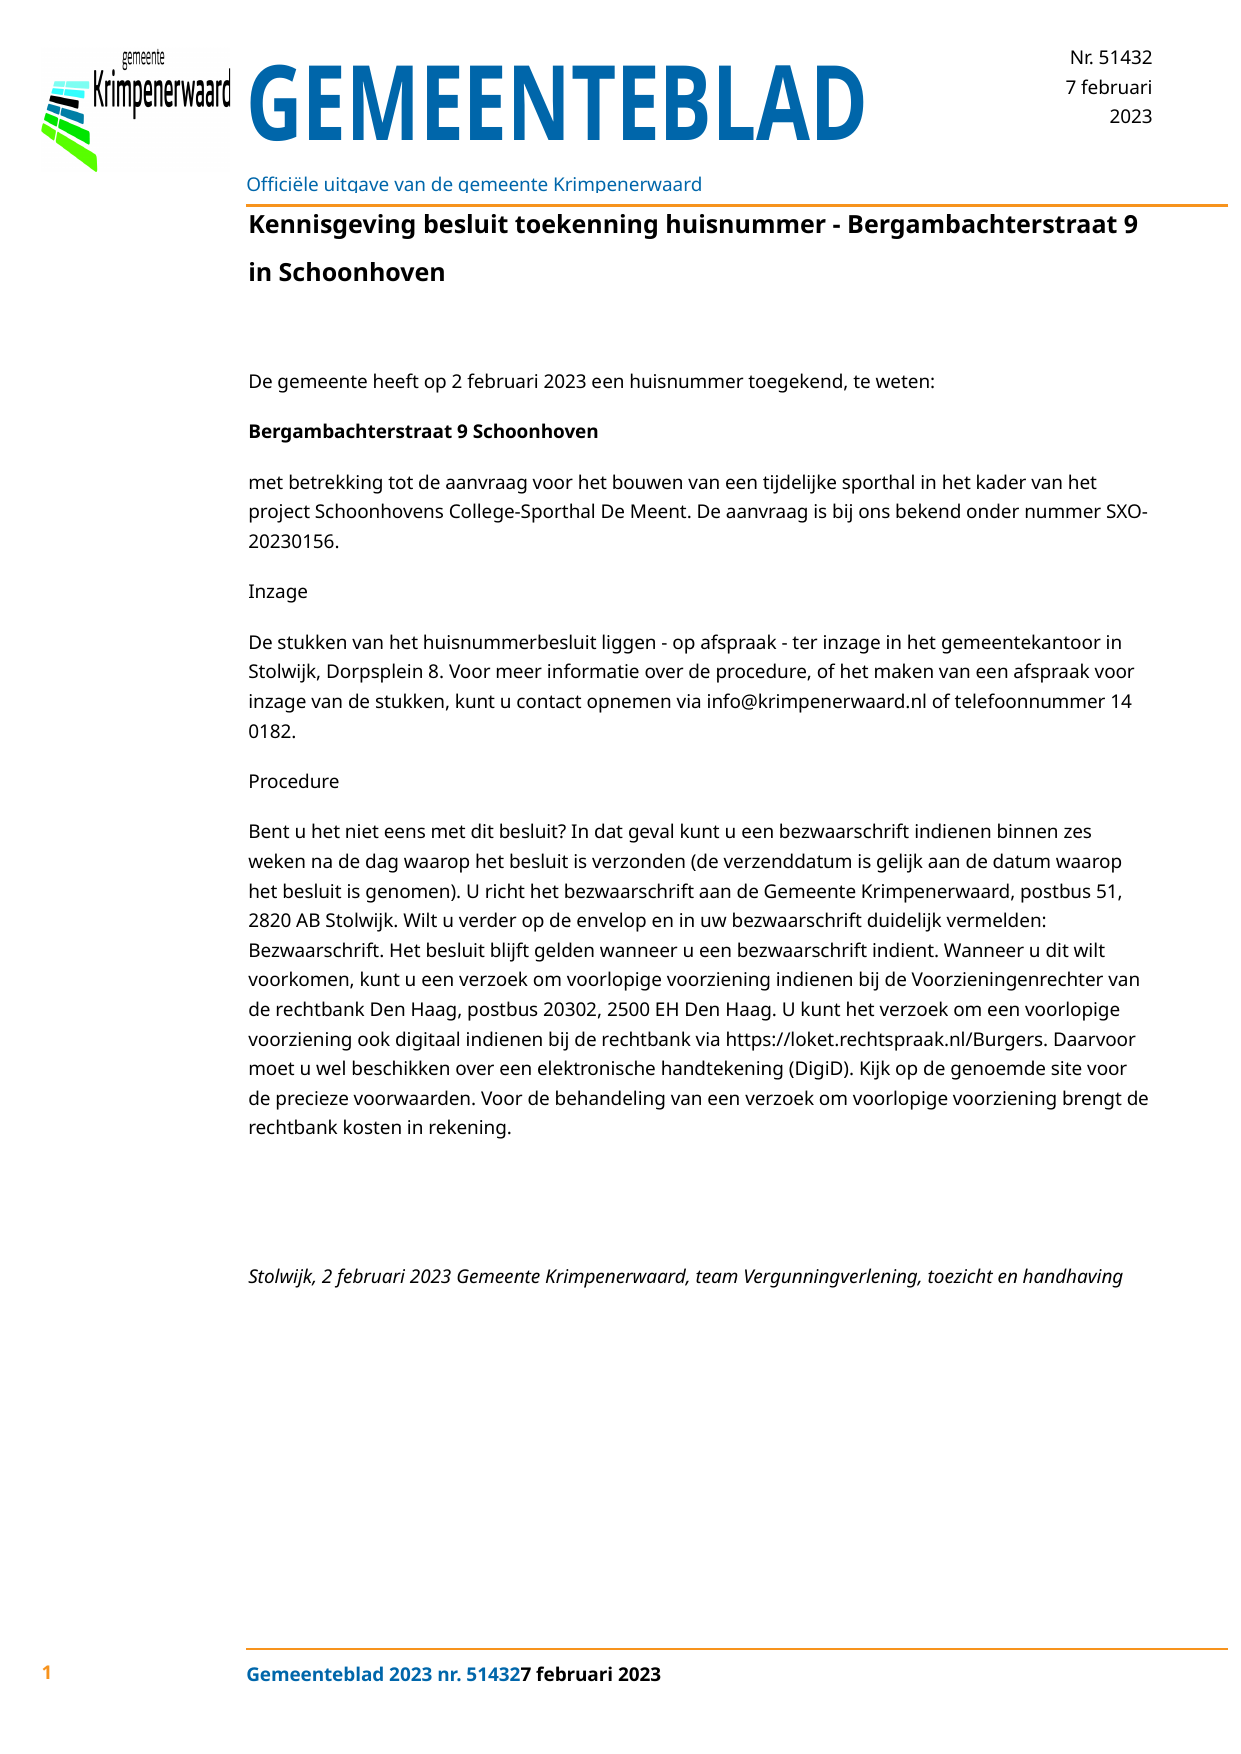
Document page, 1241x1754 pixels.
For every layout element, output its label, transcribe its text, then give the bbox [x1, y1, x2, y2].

picture [41, 47, 231, 172]
text De stukken van het huisnummerbesluit liggen - op afspraak - ter inzage in het gemeentekantoor in Stolwijk, Dorpsplein 8. Voor meer informatie over de procedure, of het maken van een afspraak voor inzage van de stukken, kunt u contact opnemen via info@krimpenerwaard.nl of telefoonnummer 14 0182. [248, 629, 1152, 744]
text Kennisgeving besluit toekenning huisnummer - Bergambachterstraat 9 in Schoonhoven [248, 207, 1152, 288]
text De gemeente heeft op 2 februari 2023 een huisnummer toegekend, te weten: [248, 368, 1152, 394]
text Procedure [248, 768, 1152, 794]
text met betrekking tot de aanvraag voor het bouwen van een tijdelijke sporthal in het kader van het project Schoonhovens College-Sporthal De Meent. De aanvraag is bij ons bekend onder nummer SXO-20230156. [248, 469, 1152, 554]
text Bent u het niet eens met dit besluit? In dat geval kunt u een bezwaarschrift indienen binnen zes weken na de dag waarop het besluit is verzonden (de verzenddatum is gelijk aan de datum waarop het besluit is genomen). U richt het bezwaarschrift aan de Gemeente Krimpenerwaard, postbus 51, 2820 AB Stolwijk. Wilt u verder op de envelop en in uw bezwaarschrift duidelijk vermelden: Bezwaarschrift. Het besluit blijft gelden wanneer u een bezwaarschrift indient. Wanneer u dit wilt voorkomen, kunt u een verzoek om voorlopige voorziening indienen bij de Voorzieningenrechter van de rechtbank Den Haag, postbus 20302, 2500 EH Den Haag. U kunt het verzoek om een voorlopige voorziening ook digitaal indienen bij de rechtbank via https://loket.rechtspraak.nl/Burgers. Daarvoor moet u wel beschikken over een elektronische handtekening (DigiD). Kijk op de genoemde site voor de precieze voorwaarden. Voor de behandeling van een verzoek om voorlopige voorziening brengt de rechtbank kosten in rekening. [248, 819, 1152, 1140]
text Inzage [248, 579, 1152, 604]
text Stolwijk, 2 februari 2023 Gemeente Krimpenerwaard, team Vergunningverlening, toezicht en handhaving [248, 1263, 1152, 1289]
text Bergambachterstraat 9 Schoonhoven [248, 419, 1152, 444]
